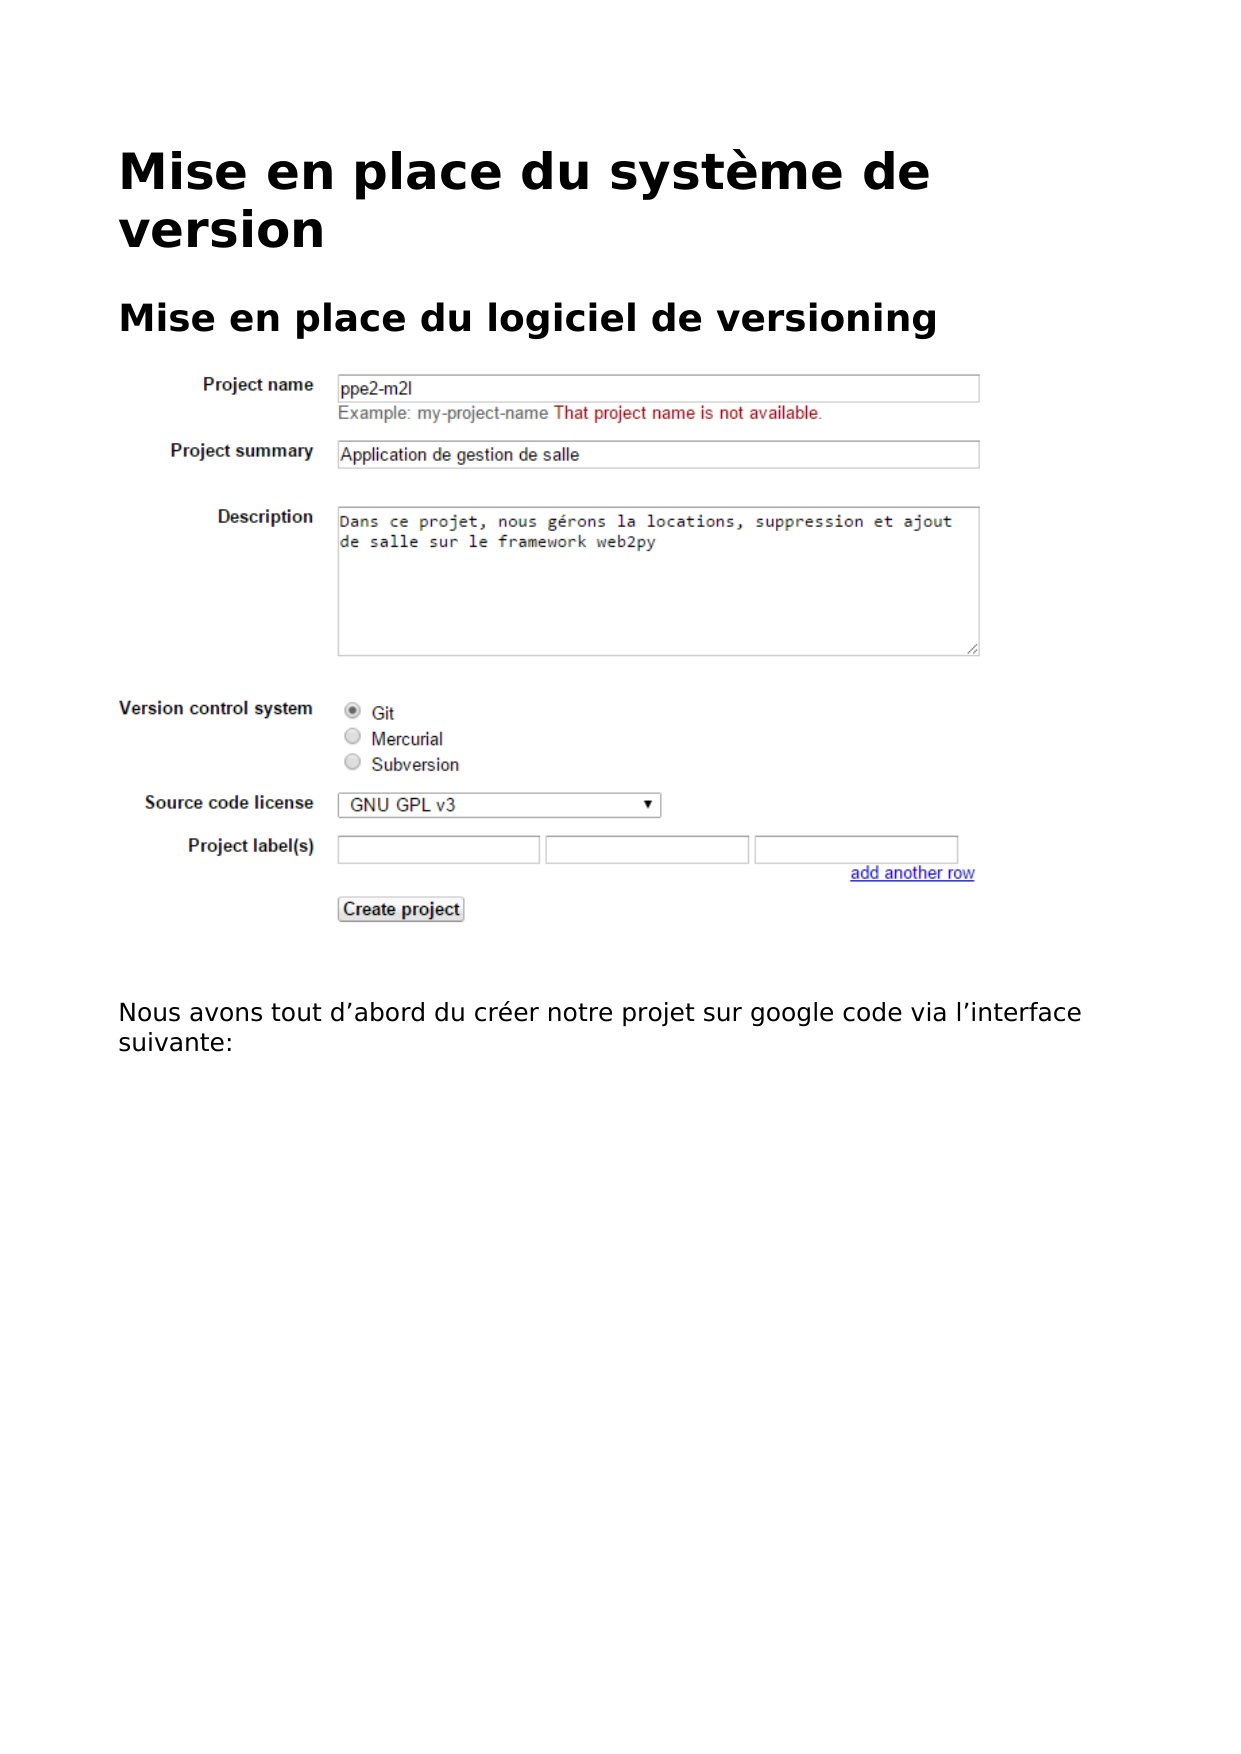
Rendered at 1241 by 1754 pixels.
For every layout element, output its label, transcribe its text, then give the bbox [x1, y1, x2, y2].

picture [118, 353, 1123, 999]
subtitle Mise en place du logiciel de versioning [118, 297, 1122, 341]
text Nous avons tout d’abord du créer notre projet sur google code via l’interface suivante: [118, 999, 1122, 1057]
subtitle Mise en place du système de version [118, 143, 1122, 259]
